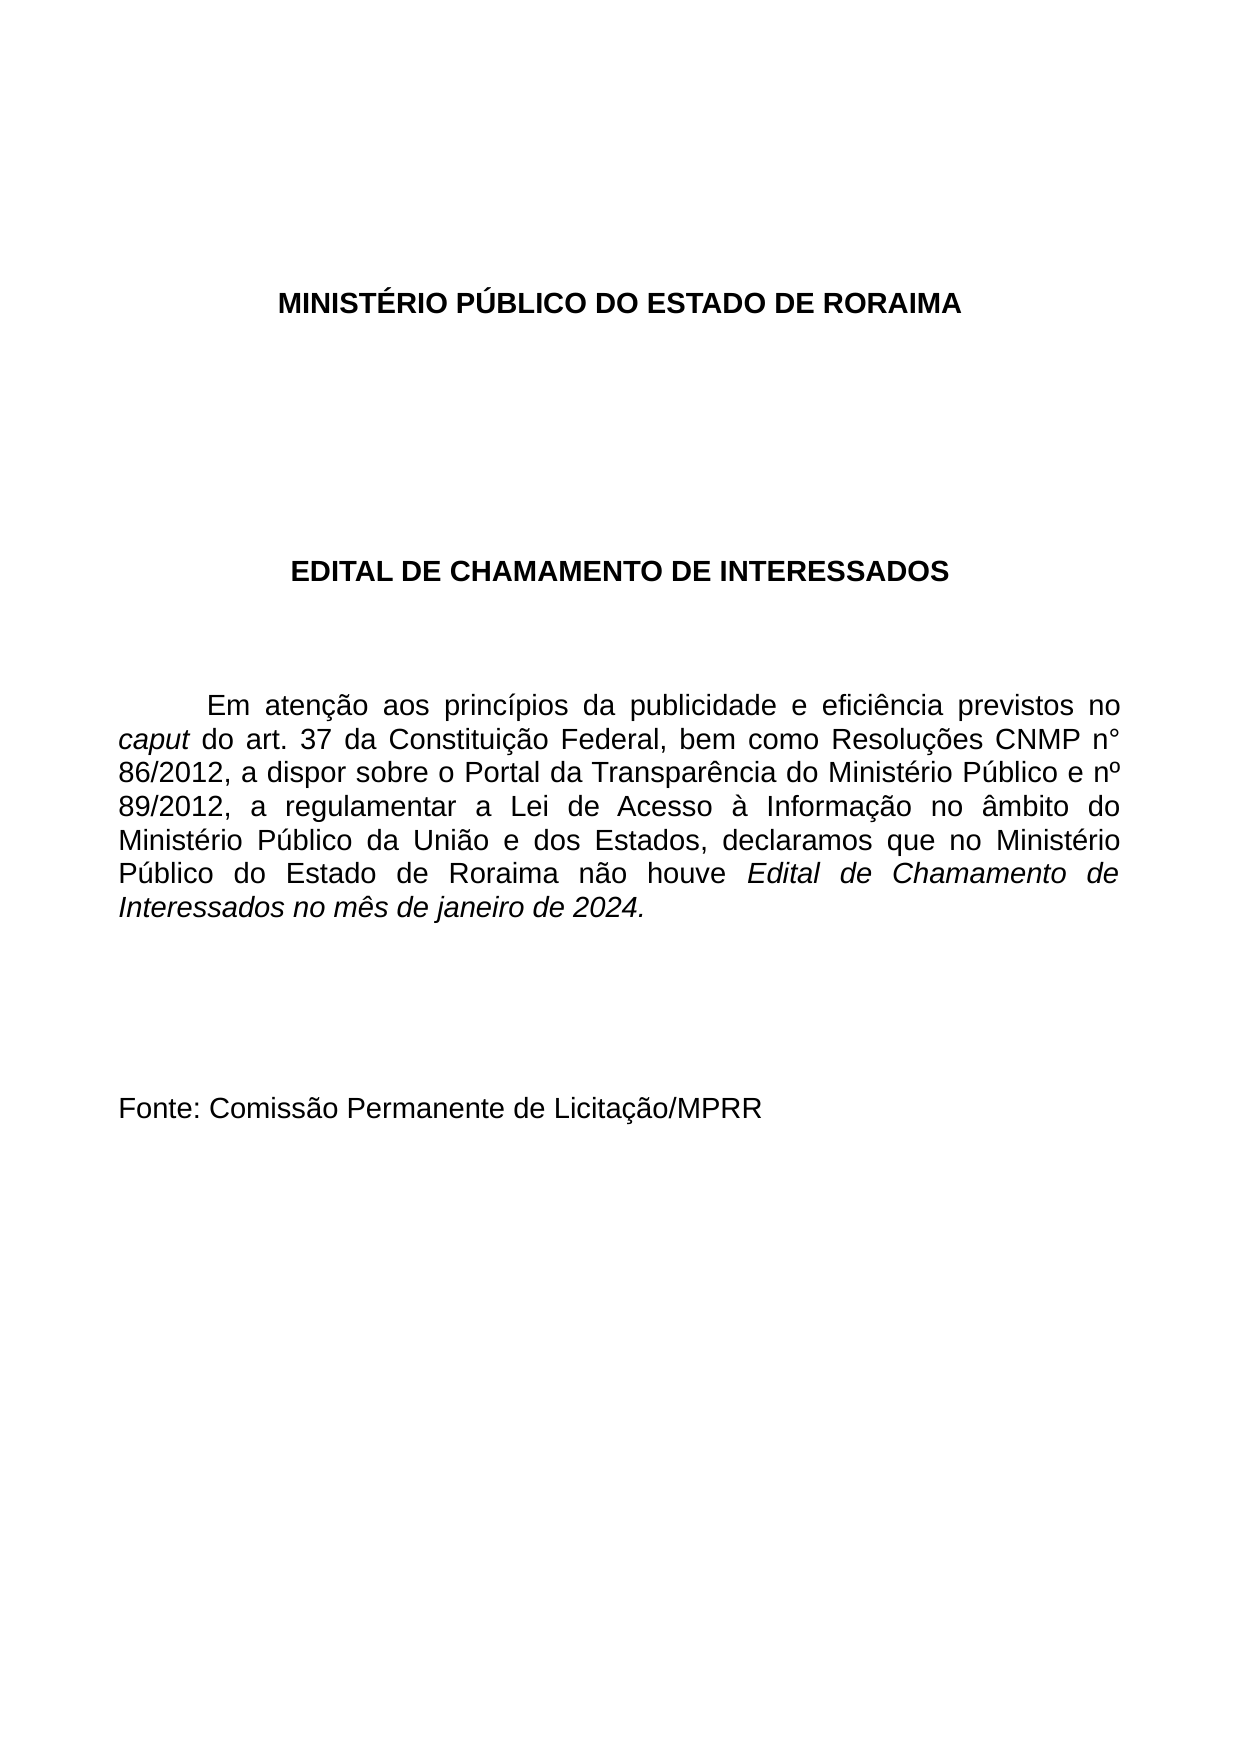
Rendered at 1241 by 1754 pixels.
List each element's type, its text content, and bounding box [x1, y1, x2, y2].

text EDITAL DE CHAMAMENTO DE INTERESSADOS [118, 554, 1122, 588]
text Fonte: Comissão Permanente de Licitação/MPRR [118, 1091, 1122, 1124]
text MINISTÉRIO PÚBLICO DO ESTADO DE RORAIMA [118, 286, 1122, 319]
text Em atenção aos princípios da publicidade e eficiência previstos no caput do art. 37 da Constituição Federal, bem como Resoluções CNMP n° 86/2012, a dispor sobre o Portal da Transparência do Ministério Público e nº 89/2012, a regulamentar a Lei de Acesso à Informação no âmbito do Ministério Público da União e dos Estados, declaramos que no Ministério Público do Estado de Roraima não houve Edital de Chamamento de Interessados no mês de janeiro de 2024. [118, 688, 1122, 923]
